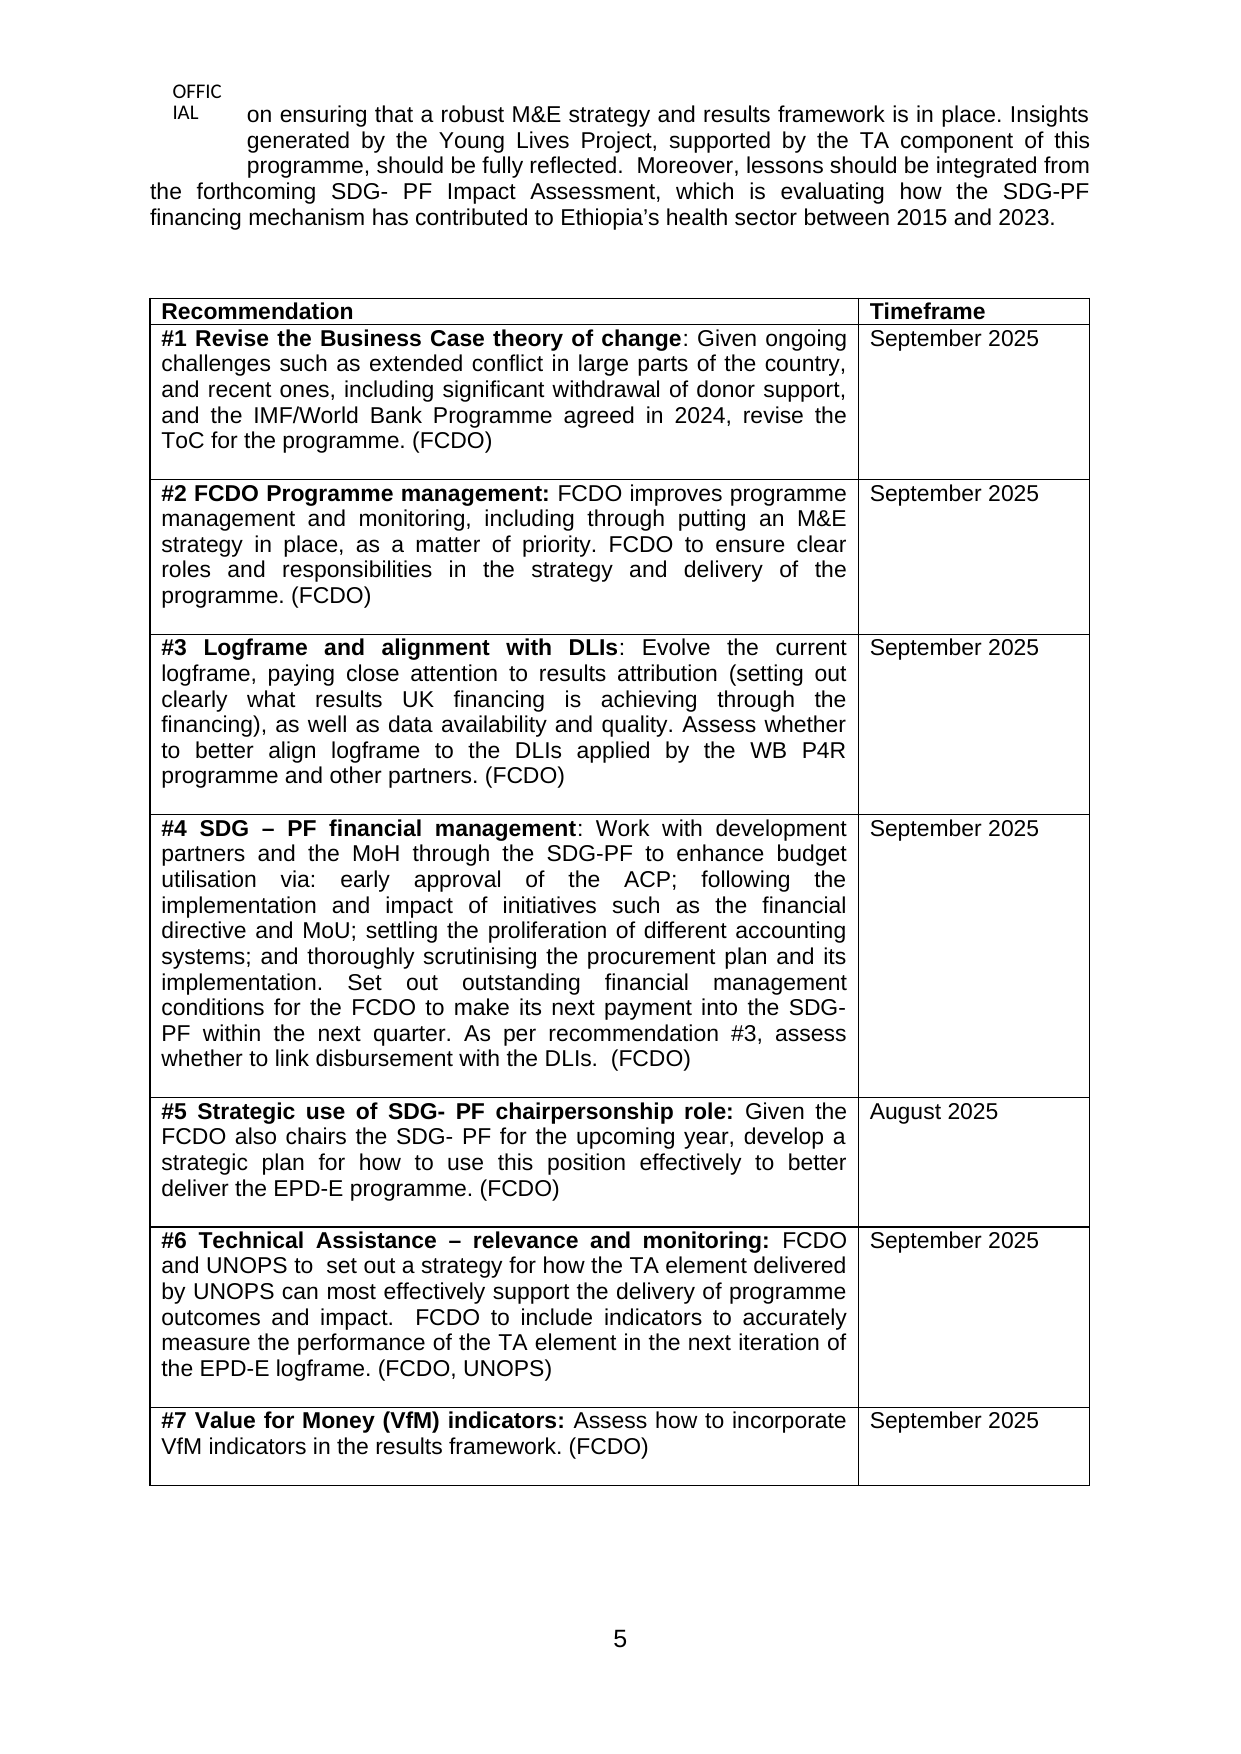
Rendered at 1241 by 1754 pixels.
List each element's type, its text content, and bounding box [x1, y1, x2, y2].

table_cell September 2025 [859, 480, 1089, 634]
table_header Recommendation [151, 299, 858, 324]
table_cell #4 SDG – PF financial management: Work with development partners and the MoH through the SDG-PF to enhance budget utilisation via: early approval of the ACP; following the implementation and impact of initiatives such as the financial directive and MoU; settling the proliferation of different accounting systems; and thoroughly scrutinising the procurement plan and its implementation. Set out outstanding financial management conditions for the FCDO to make its next payment into the SDG- PF within the next quarter. As per recommendation #3, assess whether to link disbursement with the DLIs. (FCDO) [151, 815, 858, 1097]
table_cell August 2025 [859, 1098, 1089, 1226]
table_cell #5 Strategic use of SDG- PF chairpersonship role: Given the FCDO also chairs the SDG- PF for the upcoming year, develop a strategic plan for how to use this position effectively to better deliver the EPD-E programme. (FCDO) [151, 1098, 858, 1226]
text Regional health disparities persist, notably in pastoralist and, as above, conflict-affected areas. FCDO is currently co-chair of the SDG-PF. FCDO should use their influence to ensure the pooled fund continues to address these inequities, with targeted interventions within the wider pooled fund. On data, visits have illustrated ongoing challenges around availability, quality, accuracy and utilisation. These challenges are also reflected in the reliability of the official MOH data used in this annual review. Efforts should be concentrated on ensuring that a robust M&E strategy and results framework is in place. Insights generated by the Young Lives Project, supported by the TA component of this programme, should be fully reflected. Moreover, lessons should be integrated from the forthcoming SDG- PF Impact Assessment, which is evaluating how the SDG-PF financing mechanism has contributed to Ethiopia’s health sector between 2015 and 2023. [150, 102, 1090, 230]
table_header Timeframe [859, 299, 1089, 324]
table_cell #3 Logframe and alignment with DLIs: Evolve the current logframe, paying close attention to results attribution (setting out clearly what results UK financing is achieving through the financing), as well as data availability and quality. Assess whether to better align logframe to the DLIs applied by the WB P4R programme and other partners. (FCDO) [151, 635, 858, 814]
table_cell September 2025 [859, 815, 1089, 1097]
table_cell #2 FCDO Programme management: FCDO improves programme management and monitoring, including through putting an M&E strategy in place, as a matter of priority. FCDO to ensure clear roles and responsibilities in the strategy and delivery of the programme. (FCDO) [151, 480, 858, 634]
table_cell #1 Revise the Business Case theory of change: Given ongoing challenges such as extended conflict in large parts of the country, and recent ones, including significant withdrawal of donor support, and the IMF/World Bank Programme agreed in 2024, revise the ToC for the programme. (FCDO) [151, 325, 858, 479]
table_cell September 2025 [859, 325, 1089, 479]
table_cell #7 Value for Money (VfM) indicators: Assess how to incorporate VfM indicators in the results framework. (FCDO) [151, 1408, 858, 1485]
table_cell September 2025 [859, 635, 1089, 814]
table_cell September 2025 [859, 1228, 1089, 1407]
table_cell September 2025 [859, 1408, 1089, 1485]
table_cell #6 Technical Assistance – relevance and monitoring: FCDO and UNOPS to set out a strategy for how the TA element delivered by UNOPS can most effectively support the delivery of programme outcomes and impact. FCDO to include indicators to accurately measure the performance of the TA element in the next iteration of the EPD-E logframe. (FCDO, UNOPS) [151, 1228, 858, 1407]
